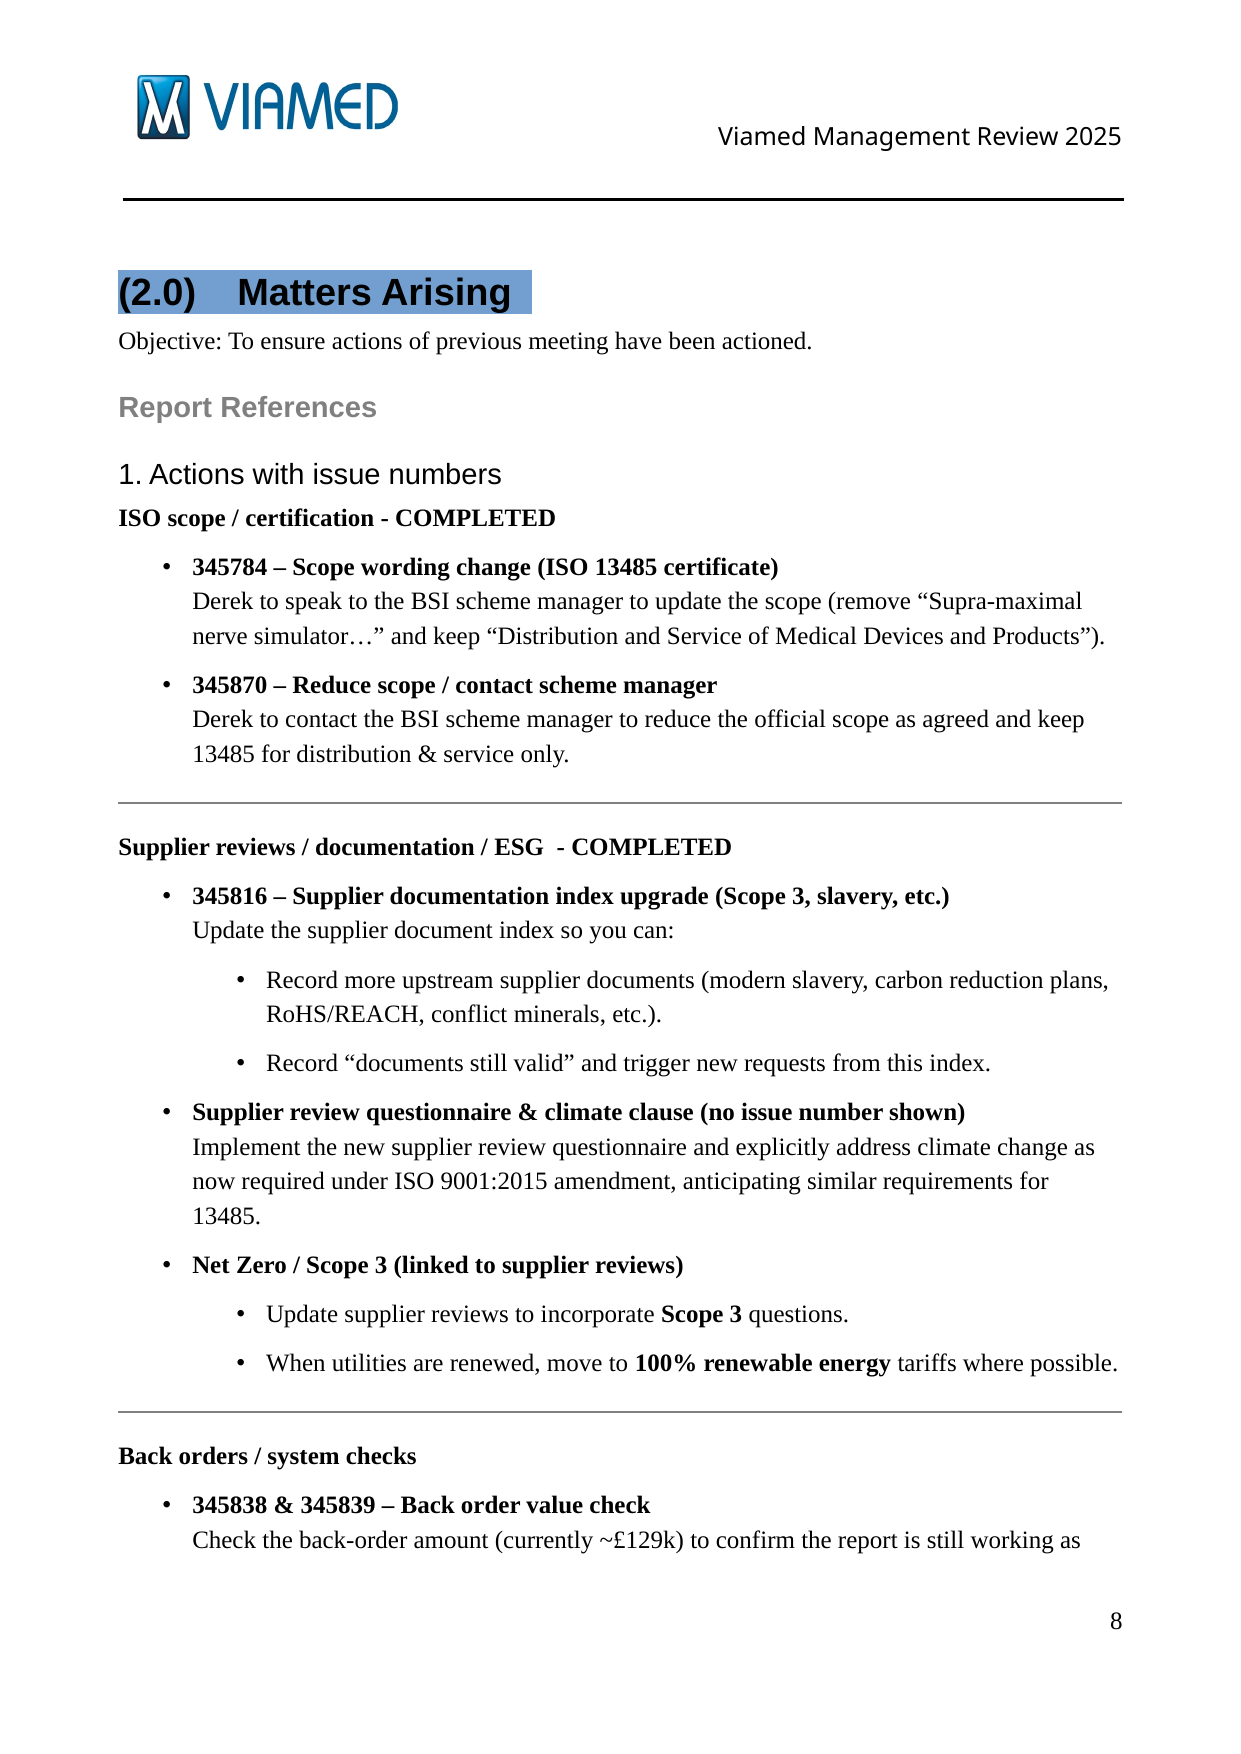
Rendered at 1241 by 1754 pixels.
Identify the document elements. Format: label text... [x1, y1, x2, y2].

list 345870 – Reduce scope / contact scheme manager Derek to contact the BSI scheme manager to reduce the official scope as agreed and keep 13485 for distribution & service only. [162, 670, 1122, 767]
list Record “documents still valid” and trigger new requests from this index. [236, 1048, 1122, 1077]
list 345784 – Scope wording change (ISO 13485 certificate) Derek to speak to the BSI scheme manager to update the scope (remove “Supra-maximal nerve simulator…” and keep “Distribution and Service of Medical Devices and Products”). [162, 552, 1122, 649]
text ISO scope / certification - COMPLETED [118, 503, 1122, 531]
text Supplier reviews / documentation / ESG - COMPLETED [118, 832, 1122, 861]
picture [133, 65, 401, 149]
list Record more upstream supplier documents (modern slavery, carbon reduction plans, RoHS/REACH, conflict minerals, etc.). [236, 965, 1122, 1028]
text Back orders / system checks [118, 1441, 1122, 1470]
subtitle Report References [118, 390, 1122, 423]
list Net Zero / Scope 3 (linked to supplier reviews) [162, 1250, 1122, 1278]
list When utilities are renewed, move to 100% renewable energy tariffs where possible. [236, 1348, 1122, 1377]
list Update supplier reviews to incorporate Scope 3 questions. [236, 1299, 1122, 1328]
list 345838 & 345839 – Back order value check Check the back-order amount (currently ~£129k) to confirm the report is still working as [162, 1490, 1122, 1553]
text Objective: To ensure actions of previous meeting have been actioned. [118, 326, 1122, 355]
list 345816 – Supplier documentation index upgrade (Scope 3, slavery, etc.) Update the supplier document index so you can: [162, 881, 1122, 944]
subtitle (2.0) Matters Arising [532, 270, 1122, 314]
list Supplier review questionnaire & climate clause (no issue number shown) Implement the new supplier review questionnaire and explicitly address climate change as now required under ISO 9001:2015 amendment, anticipating similar requirements for 13485. [162, 1097, 1122, 1229]
subtitle 1. Actions with issue numbers [118, 457, 1122, 490]
